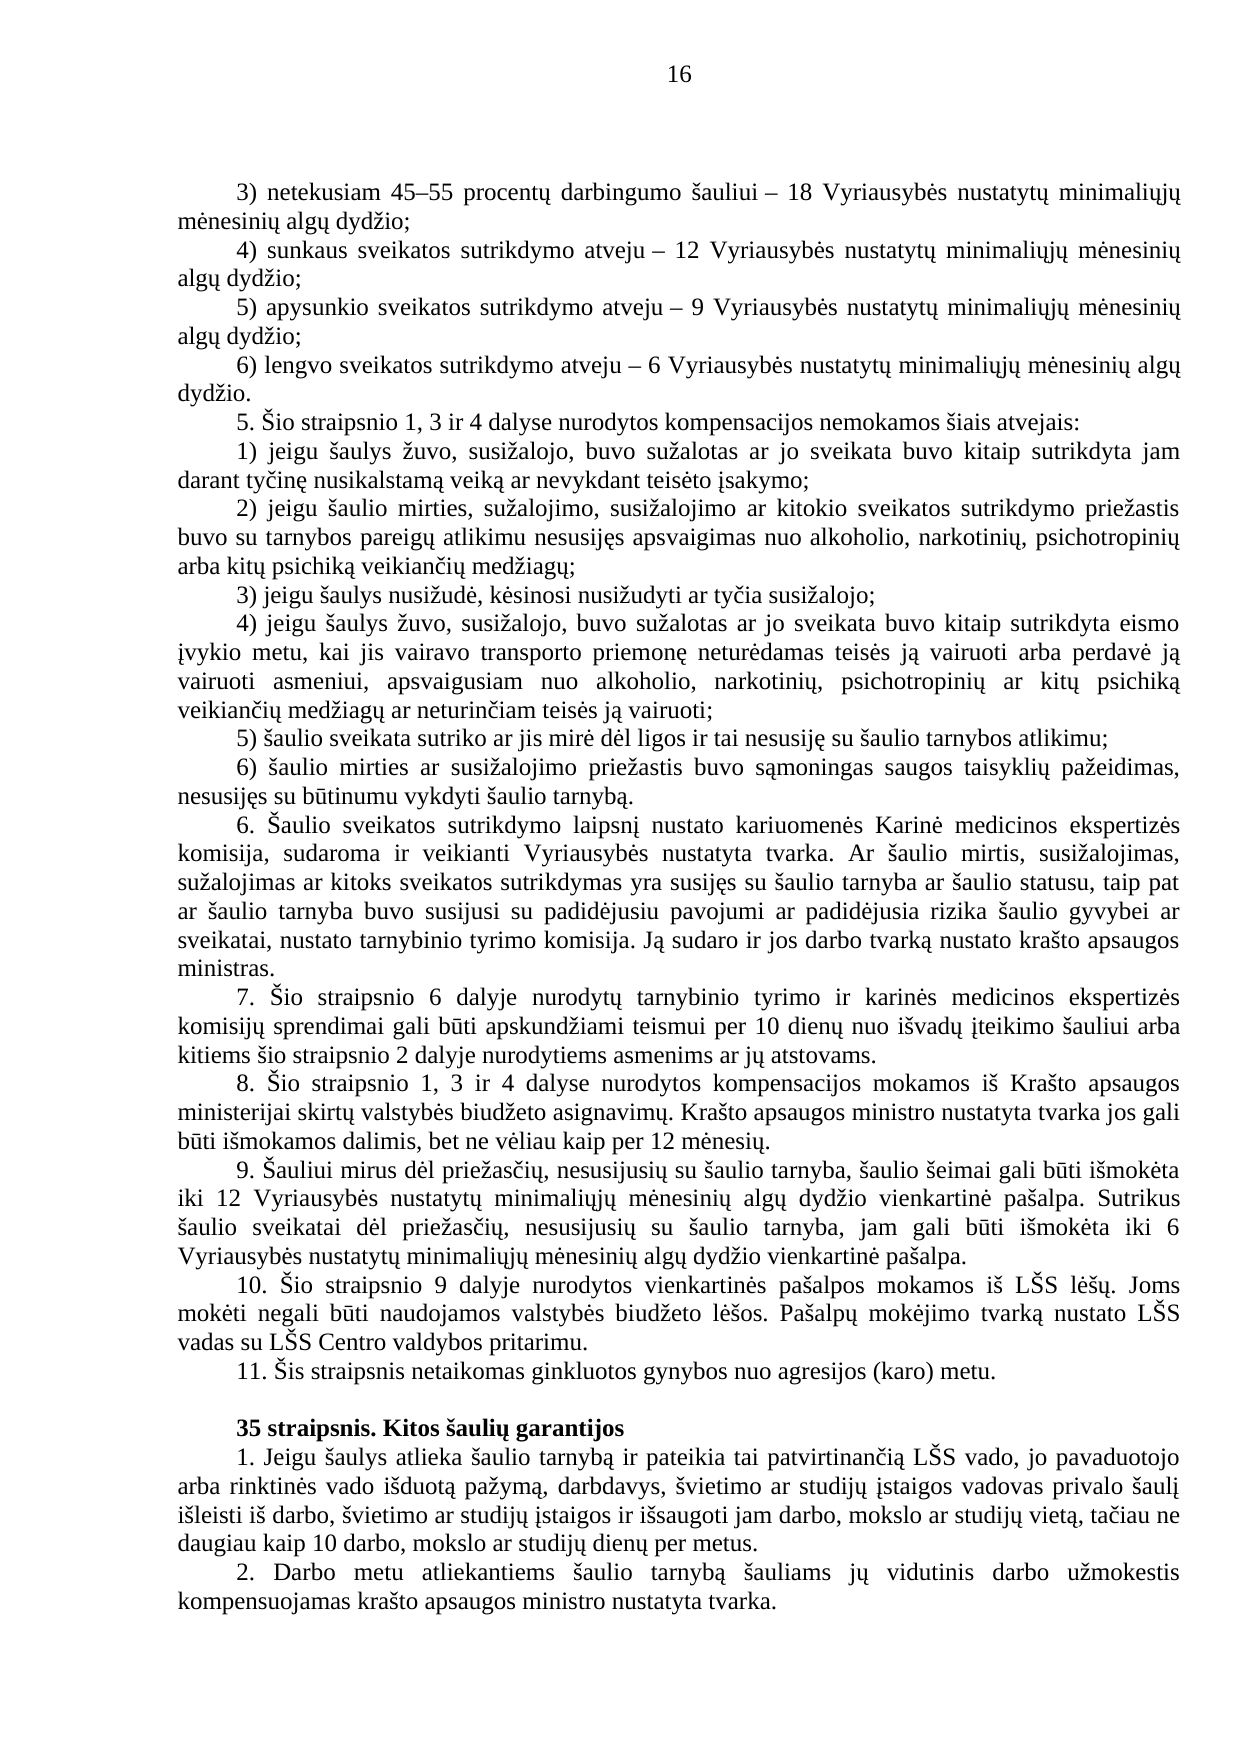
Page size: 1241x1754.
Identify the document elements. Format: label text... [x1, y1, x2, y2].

text 5) šaulio sveikata sutriko ar jis mirė dėl ligos ir tai nesusiję su šaulio tarnybos atlikimu; [177, 723, 1181, 752]
text 10. Šio straipsnio 9 dalyje nurodytos vienkartinės pašalpos mokamos iš LŠS lėšų. Joms mokėti negali būti naudojamos valstybės biudžeto lėšos. Pašalpų mokėjimo tvarką nustato LŠS vadas su LŠS Centro valdybos pritarimu. [177, 1270, 1181, 1356]
text 2) jeigu šaulio mirties, sužalojimo, susižalojimo ar kitokio sveikatos sutrikdymo priežastis buvo su tarnybos pareigų atlikimu nesusijęs apsvaigimas nuo alkoholio, narkotinių, psichotropinių arba kitų psichiką veikiančių medžiagų; [177, 493, 1181, 580]
text 5) apysunkio sveikatos sutrikdymo atveju – 9 Vyriausybės nustatytų minimaliųjų mėnesinių algų dydžio; [177, 292, 1181, 350]
text 11. Šis straipsnis netaikomas ginkluotos gynybos nuo agresijos (karo) metu. [177, 1356, 1181, 1385]
text 1. Jeigu šaulys atlieka šaulio tarnybą ir pateikia tai patvirtinančią LŠS vado, jo pavaduotojo arba rinktinės vado išduotą pažymą, darbdavys, švietimo ar studijų įstaigos vadovas privalo šaulį išleisti iš darbo, švietimo ar studijų įstaigos ir išsaugoti jam darbo, mokslo ar studijų vietą, tačiau ne daugiau kaip 10 darbo, mokslo ar studijų dienų per metus. [177, 1442, 1181, 1557]
text 6) šaulio mirties ar susižalojimo priežastis buvo sąmoningas saugos taisyklių pažeidimas, nesusijęs su būtinumu vykdyti šaulio tarnybą. [177, 752, 1181, 810]
text 3) jeigu šaulys nusižudė, kėsinosi nusižudyti ar tyčia susižalojo; [177, 580, 1181, 608]
text 4) jeigu šaulys žuvo, susižalojo, buvo sužalotas ar jo sveikata buvo kitaip sutrikdyta eismo įvykio metu, kai jis vairavo transporto priemonę neturėdamas teisės ją vairuoti arba perdavė ją vairuoti asmeniui, apsvaigusiam nuo alkoholio, narkotinių, psichotropinių ar kitų psichiką veikiančių medžiagų ar neturinčiam teisės ją vairuoti; [177, 608, 1181, 723]
text 7. Šio straipsnio 6 dalyje nurodytų tarnybinio tyrimo ir karinės medicinos ekspertizės komisijų sprendimai gali būti apskundžiami teismui per 10 dienų nuo išvadų įteikimo šauliui arba kitiems šio straipsnio 2 dalyje nurodytiems asmenims ar jų atstovams. [177, 982, 1181, 1068]
text 35 straipsnis. Kitos šaulių garantijos [177, 1413, 1181, 1442]
text 4) sunkaus sveikatos sutrikdymo atveju – 12 Vyriausybės nustatytų minimaliųjų mėnesinių algų dydžio; [177, 235, 1181, 292]
text 6) lengvo sveikatos sutrikdymo atveju – 6 Vyriausybės nustatytų minimaliųjų mėnesinių algų dydžio. [177, 350, 1181, 407]
text 2. Darbo metu atliekantiems šaulio tarnybą šauliams jų vidutinis darbo užmokestis kompensuojamas krašto apsaugos ministro nustatyta tvarka. [177, 1557, 1181, 1615]
text 3) netekusiam 45–55 procentų darbingumo šauliui – 18 Vyriausybės nustatytų minimaliųjų mėnesinių algų dydžio; [177, 177, 1181, 235]
text 6. Šaulio sveikatos sutrikdymo laipsnį nustato kariuomenės Karinė medicinos ekspertizės komisija, sudaroma ir veikianti Vyriausybės nustatyta tvarka. Ar šaulio mirtis, susižalojimas, sužalojimas ar kitoks sveikatos sutrikdymas yra susijęs su šaulio tarnyba ar šaulio statusu, taip pat ar šaulio tarnyba buvo susijusi su padidėjusiu pavojumi ar padidėjusia rizika šaulio gyvybei ar sveikatai, nustato tarnybinio tyrimo komisija. Ją sudaro ir jos darbo tvarką nustato krašto apsaugos ministras. [177, 810, 1181, 982]
text 1) jeigu šaulys žuvo, susižalojo, buvo sužalotas ar jo sveikata buvo kitaip sutrikdyta jam darant tyčinę nusikalstamą veiką ar nevykdant teisėto įsakymo; [177, 436, 1181, 493]
text 9. Šauliui mirus dėl priežasčių, nesusijusių su šaulio tarnyba, šaulio šeimai gali būti išmokėta iki 12 Vyriausybės nustatytų minimaliųjų mėnesinių algų dydžio vienkartinė pašalpa. Sutrikus šaulio sveikatai dėl priežasčių, nesusijusių su šaulio tarnyba, jam gali būti išmokėta iki 6 Vyriausybės nustatytų minimaliųjų mėnesinių algų dydžio vienkartinė pašalpa. [177, 1155, 1181, 1270]
text 8. Šio straipsnio 1, 3 ir 4 dalyse nurodytos kompensacijos mokamos iš Krašto apsaugos ministerijai skirtų valstybės biudžeto asignavimų. Krašto apsaugos ministro nustatyta tvarka jos gali būti išmokamos dalimis, bet ne vėliau kaip per 12 mėnesių. [177, 1068, 1181, 1155]
text 5. Šio straipsnio 1, 3 ir 4 dalyse nurodytos kompensacijos nemokamos šiais atvejais: [177, 407, 1181, 436]
